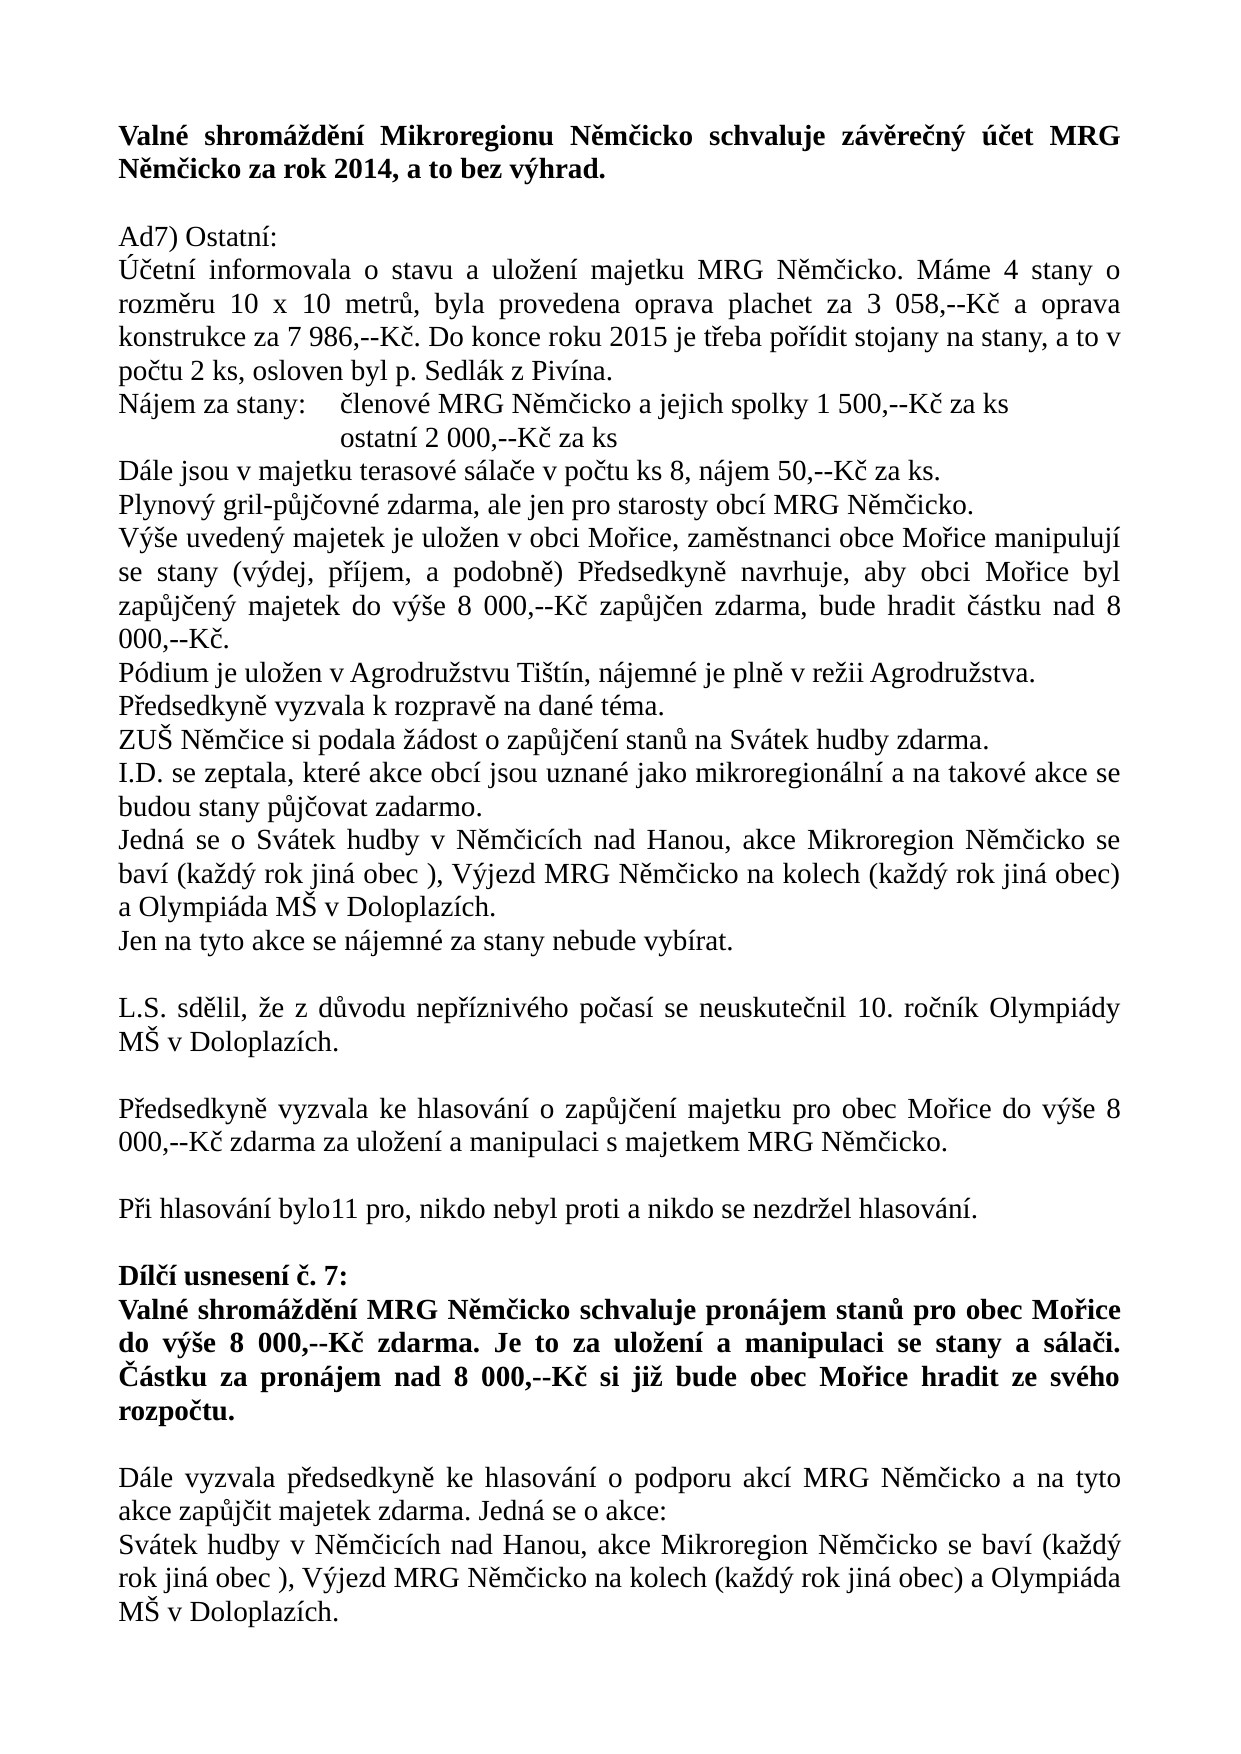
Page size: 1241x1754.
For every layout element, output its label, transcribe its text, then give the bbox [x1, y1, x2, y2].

text Plynový gril-půjčovné zdarma, ale jen pro starosty obcí MRG Němčicko. [118, 487, 1122, 521]
text I.D. se zeptala, které akce obcí jsou uznané jako mikroregionální a na takové akce se budou stany půjčovat zadarmo. [118, 755, 1122, 822]
text Předsedkyně vyzvala ke hlasování o zapůjčení majetku pro obec Mořice do výše 8 000,--Kč zdarma za uložení a manipulaci s majetkem MRG Němčicko. [118, 1091, 1122, 1158]
text Dále jsou v majetku terasové sálače v počtu ks 8, nájem 50,--Kč za ks. [118, 453, 1122, 487]
text Při hlasování bylo11 pro, nikdo nebyl proti a nikdo se nezdržel hlasování. [118, 1191, 1122, 1225]
text Svátek hudby v Němčicích nad Hanou, akce Mikroregion Němčicko se baví (každý rok jiná obec ), Výjezd MRG Němčicko na kolech (každý rok jiná obec) a Olympiáda MŠ v Doloplazích. [118, 1527, 1122, 1627]
text ostatní 2 000,--Kč za ks [118, 420, 1122, 453]
text Účetní informovala o stavu a uložení majetku MRG Němčicko. Máme 4 stany o rozměru 10 x 10 metrů, byla provedena oprava plachet za 3 058,--Kč a oprava konstrukce za 7 986,--Kč. Do konce roku 2015 je třeba pořídit stojany na stany, a to v počtu 2 ks, osloven byl p. Sedlák z Pivína. [118, 252, 1122, 386]
text Jen na tyto akce se nájemné za stany nebude vybírat. [118, 923, 1122, 957]
text Dále vyzvala předsedkyně ke hlasování o podporu akcí MRG Němčicko a na tyto akce zapůjčit majetek zdarma. Jedná se o akce: [118, 1460, 1122, 1527]
text Předsedkyně vyzvala k rozpravě na dané téma. [118, 688, 1122, 722]
text L.S. sdělil, že z důvodu nepříznivého počasí se neuskutečnil 10. ročník Olympiády MŠ v Doloplazích. [118, 990, 1122, 1057]
text Pódium je uložen v Agrodružstvu Tištín, nájemné je plně v režii Agrodružstva. [118, 655, 1122, 688]
text Valné shromáždění MRG Němčicko schvaluje pronájem stanů pro obec Mořice do výše 8 000,--Kč zdarma. Je to za uložení a manipulaci se stany a sálači. Částku za pronájem nad 8 000,--Kč si již bude obec Mořice hradit ze svého rozpočtu. [118, 1292, 1122, 1426]
text Ad7) Ostatní: [118, 219, 1122, 252]
text Nájem za stany: členové MRG Němčicko a jejich spolky 1 500,--Kč za ks [118, 386, 1122, 420]
text Jedná se o Svátek hudby v Němčicích nad Hanou, akce Mikroregion Němčicko se baví (každý rok jiná obec ), Výjezd MRG Němčicko na kolech (každý rok jiná obec) a Olympiáda MŠ v Doloplazích. [118, 822, 1122, 923]
text Dílčí usnesení č. 7: [118, 1258, 1122, 1292]
text Valné shromáždění Mikroregionu Němčicko schvaluje závěrečný účet MRG Němčicko za rok 2014, a to bez výhrad. [118, 118, 1122, 185]
text ZUŠ Němčice si podala žádost o zapůjčení stanů na Svátek hudby zdarma. [118, 722, 1122, 755]
text Výše uvedený majetek je uložen v obci Mořice, zaměstnanci obce Mořice manipulují se stany (výdej, příjem, a podobně) Předsedkyně navrhuje, aby obci Mořice byl zapůjčený majetek do výše 8 000,--Kč zapůjčen zdarma, bude hradit částku nad 8 000,--Kč. [118, 521, 1122, 655]
